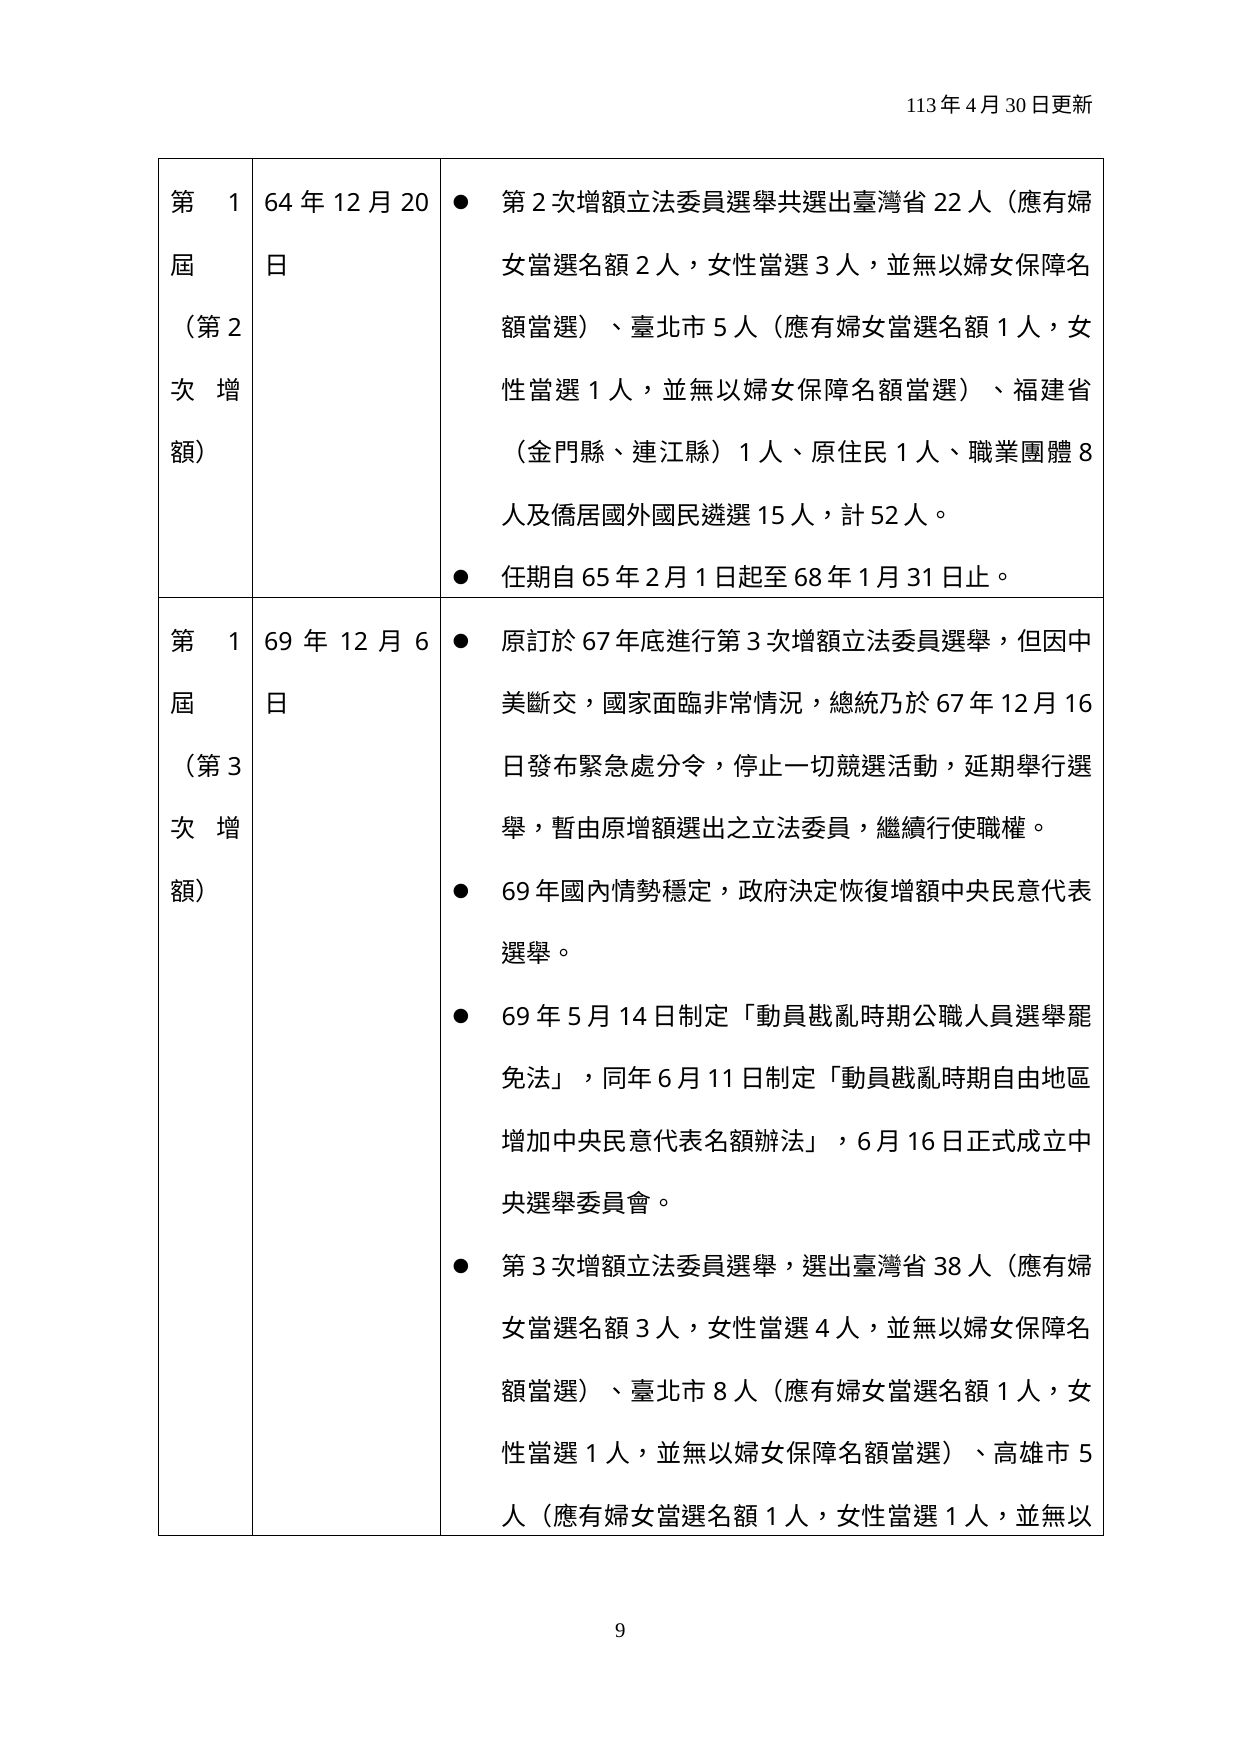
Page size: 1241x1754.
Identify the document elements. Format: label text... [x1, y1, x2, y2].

table_cell 原訂於67年底進行第3次增額立法委員選舉，但因中美斷交，國家面臨非常情況，總統乃於67年12月16日發布緊急處分令，停止一切競選活動，延期舉行選舉，暫由原增額選出之立法委員，繼續行使職權。 69年國內情勢穩定，政府決定恢復增額中央民意代表選舉。 69年5月14日制定「動員戡亂時期公職人員選舉罷免法」，同年6月11日制定「動員戡亂時期自由地區增加中央民意代表名額辦法」，6月16日正式成立中央選舉委員會。 第3次增額立法委員選舉，選出臺灣省38人（應有婦女當選名額3人，女性當選4人，並無以婦女保障名額當選）、臺北市8人（應有婦女當選名額1人，女性當選1人，並無以婦女保障名額當選）、高雄市5人（應有婦女當選名額1人，女性當選1人，並無以 [441, 598, 1103, 1535]
table_cell 69年12月6日 [253, 598, 440, 1535]
table_cell 64年12月20日 [253, 159, 440, 597]
table_cell 第1屆 （第3次增額） [159, 598, 252, 1535]
table_cell 第1屆 （第2次增額） [159, 159, 252, 597]
table_cell 第2次增額立法委員選舉共選出臺灣省22人（應有婦女當選名額2人，女性當選3人，並無以婦女保障名額當選）、臺北市5人（應有婦女當選名額1人，女性當選1人，並無以婦女保障名額當選）、福建省（金門縣、連江縣）1人、原住民1人、職業團體8人及僑居國外國民遴選15人，計52人。 任期自65年2月1日起至68年1月31日止。 [441, 159, 1103, 597]
